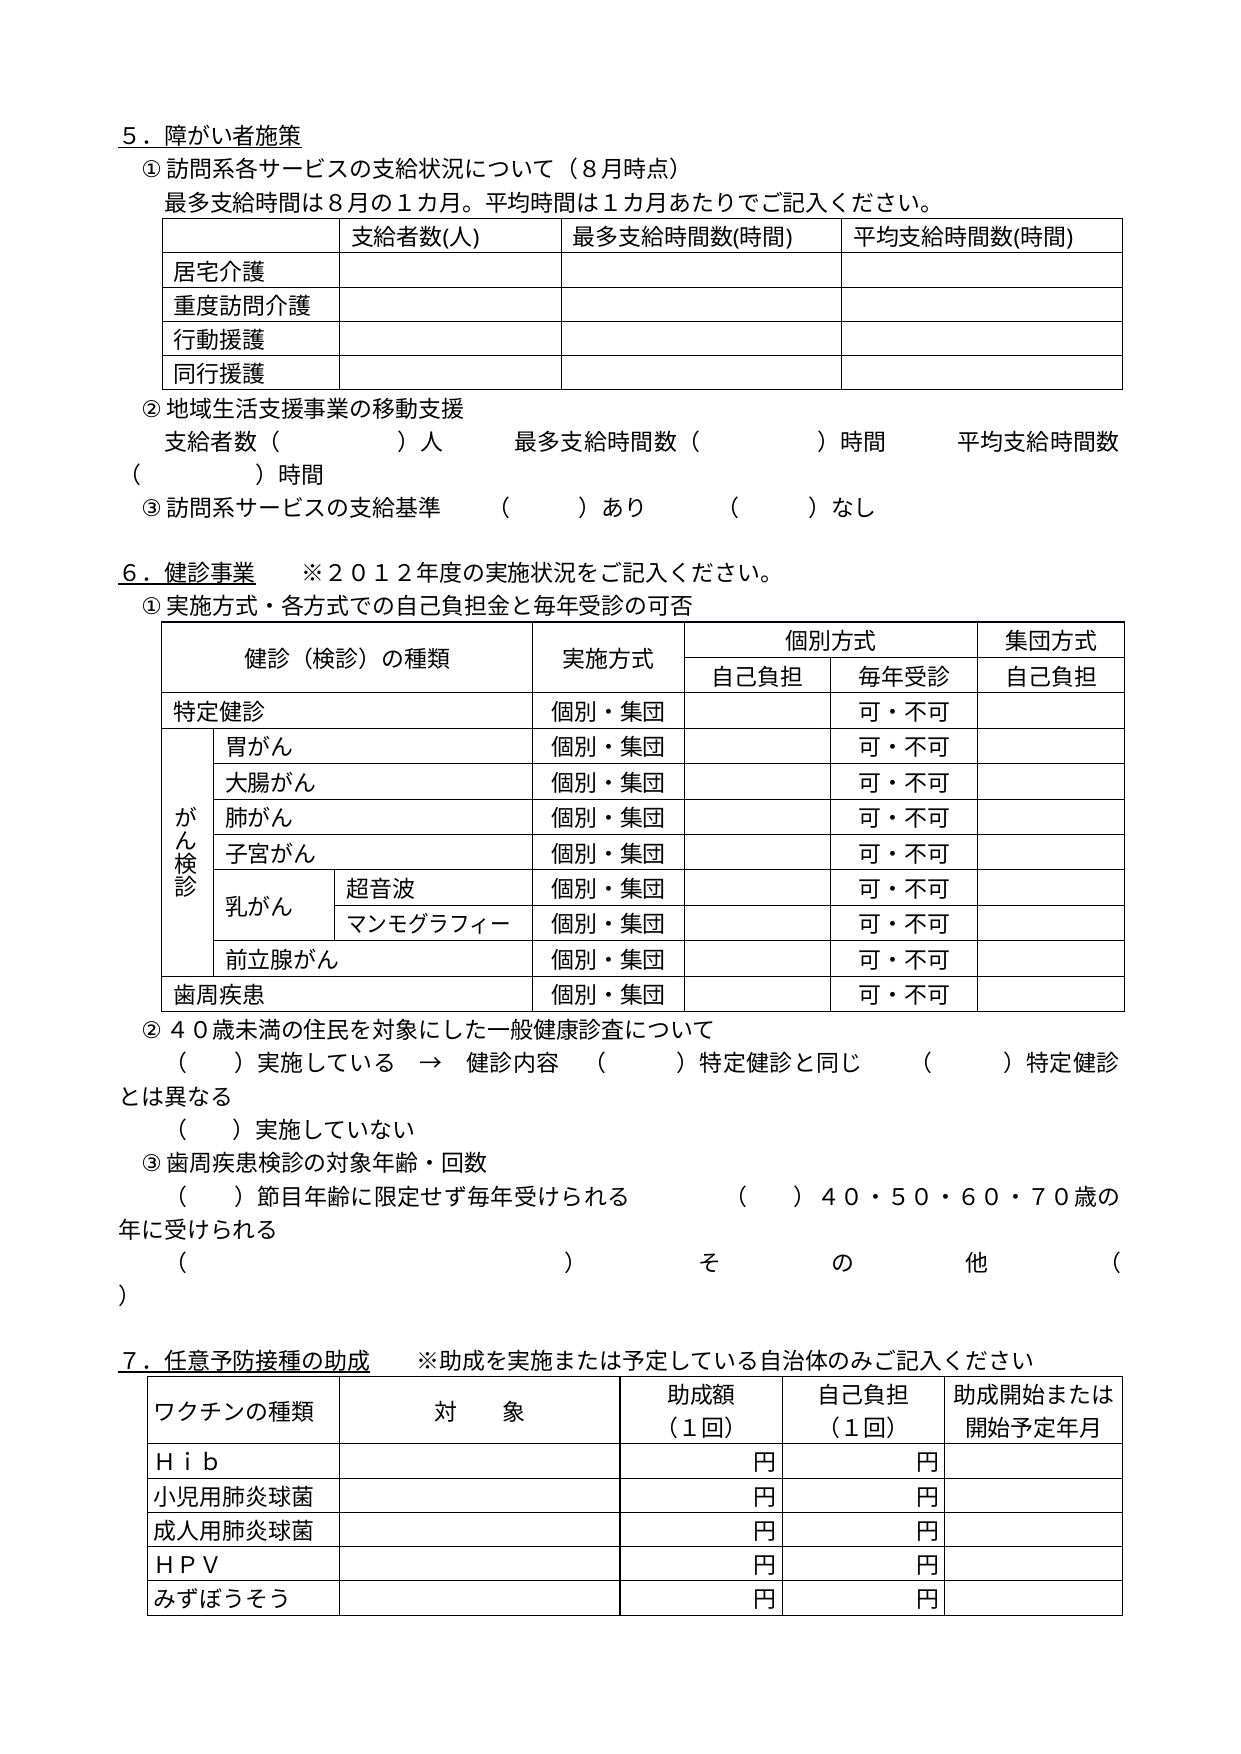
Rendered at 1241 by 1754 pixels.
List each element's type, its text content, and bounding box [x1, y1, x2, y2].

text ６．健診事業 ※２０１２年度の実施状況をご記入ください。 [118, 555, 1122, 588]
table_cell 可・不可 [831, 906, 977, 940]
table_cell マンモグラフィー [335, 906, 532, 940]
table_cell 可・不可 [831, 764, 977, 798]
table_header 集団方式 [978, 623, 1124, 657]
table_cell 個別・集団 [533, 764, 684, 798]
table_cell [978, 870, 1124, 905]
table_cell 肺がん [214, 800, 532, 834]
table_cell 可・不可 [831, 835, 977, 869]
table_cell 前立腺がん [214, 941, 532, 976]
table_cell [842, 288, 1122, 321]
table_cell [562, 253, 841, 287]
table_cell [978, 764, 1124, 798]
table_cell [945, 1479, 1122, 1512]
table_cell 個別・集団 [533, 729, 684, 763]
table_cell 自己負担 [978, 658, 1124, 692]
table_cell [945, 1444, 1122, 1477]
table_cell [340, 1547, 619, 1580]
table_header 健診（検診）の種類 [162, 623, 532, 692]
text ①実施方式・各方式での自己負担金と毎年受診の可否 [118, 588, 1122, 621]
table_cell [340, 1581, 619, 1614]
table_cell [340, 1513, 619, 1546]
table_cell [978, 977, 1124, 1011]
text ②地域生活支援事業の移動支援 [141, 390, 1122, 424]
table_cell [685, 835, 830, 869]
table_cell 居宅介護 [163, 253, 339, 287]
table_cell 可・不可 [831, 941, 977, 976]
text ７．任意予防接種の助成 ※助成を実施または予定している自治体のみご記入ください [118, 1342, 1122, 1376]
text 支給者数（ ）人 最多支給時間数（ ）時間 平均支給時間数（ ）時間 [118, 424, 1122, 490]
table_cell 可・不可 [831, 693, 977, 728]
text （ ）その他（ ） [118, 1245, 1122, 1311]
table_cell 自己負担 [685, 658, 830, 692]
table_header [163, 219, 339, 252]
table_cell [562, 288, 841, 321]
table_cell 子宮がん [214, 835, 532, 869]
table_cell 成人用肺炎球菌 [148, 1513, 339, 1546]
text 最多支給時間は８月の１カ月。平均時間は１カ月あたりでご記入ください。 [164, 185, 1122, 218]
table_cell 歯周疾患 [162, 977, 532, 1011]
table_cell 円 [783, 1547, 944, 1580]
table_cell [945, 1581, 1122, 1614]
table_cell 小児用肺炎球菌 [148, 1479, 339, 1512]
table_header 助成開始または開始予定年月 [945, 1377, 1122, 1443]
table_cell [685, 941, 830, 976]
table_cell 円 [621, 1547, 782, 1580]
table_cell 可・不可 [831, 977, 977, 1011]
table_header 最多支給時間数(時間) [562, 219, 841, 252]
table_cell ＨＰＶ [148, 1547, 339, 1580]
table_cell [340, 253, 561, 287]
table_header ワクチンの種類 [148, 1377, 339, 1443]
table_cell [562, 356, 841, 389]
table_cell [978, 941, 1124, 976]
table_header 助成額 （１回） [621, 1377, 782, 1443]
table_header 実施方式 [533, 623, 684, 692]
text ③歯周疾患検診の対象年齢・回数 [118, 1145, 1122, 1178]
table_cell 円 [621, 1444, 782, 1477]
table_cell 同行援護 [163, 356, 339, 389]
text ③訪問系サービスの支給基準 （ ）あり （ ）なし [141, 490, 1122, 523]
text （ ）実施していない [118, 1112, 1122, 1145]
table_cell 個別・集団 [533, 906, 684, 940]
table_cell 超音波 [335, 870, 532, 905]
text （ ）実施している → 健診内容 （ ）特定健診と同じ （ ）特定健診とは異なる [118, 1045, 1122, 1112]
table_cell [685, 729, 830, 763]
table_cell [340, 322, 561, 355]
table_cell [340, 288, 561, 321]
table_cell がん検診 [162, 729, 213, 976]
table_cell [978, 906, 1124, 940]
table_cell [340, 1444, 619, 1477]
table_cell 個別・集団 [533, 693, 684, 728]
table_cell 円 [783, 1513, 944, 1546]
table_cell [340, 356, 561, 389]
table_cell 行動援護 [163, 322, 339, 355]
table_cell [842, 356, 1122, 389]
text ５．障がい者施策 [118, 118, 1122, 151]
table_header 個別方式 [685, 623, 977, 657]
table_cell [978, 835, 1124, 869]
table_cell 胃がん [214, 729, 532, 763]
table_cell 可・不可 [831, 729, 977, 763]
table_cell 円 [621, 1581, 782, 1614]
text ②４０歳未満の住民を対象にした一般健康診査について [118, 1012, 1122, 1045]
table_header 支給者数(人) [340, 219, 561, 252]
table_cell [978, 693, 1124, 728]
table_cell [685, 764, 830, 798]
table_cell 乳がん [214, 870, 334, 940]
table_cell 個別・集団 [533, 800, 684, 834]
table_cell [945, 1513, 1122, 1546]
table_cell 円 [621, 1479, 782, 1512]
table_header 平均支給時間数(時間) [842, 219, 1122, 252]
text ①訪問系各サービスの支給状況について（８月時点） [141, 151, 1122, 185]
table_cell 大腸がん [214, 764, 532, 798]
table_cell [562, 322, 841, 355]
table_cell [945, 1547, 1122, 1580]
table_header 対 象 [340, 1377, 619, 1443]
table_header 自己負担 （１回） [783, 1377, 944, 1443]
table_cell Ｈｉｂ [148, 1444, 339, 1477]
table_cell 円 [621, 1513, 782, 1546]
table_cell 個別・集団 [533, 835, 684, 869]
table_cell 円 [783, 1479, 944, 1512]
table_cell 円 [783, 1581, 944, 1614]
table_cell 重度訪問介護 [163, 288, 339, 321]
text （ ）節目年齢に限定せず毎年受けられる （ ）４０・５０・６０・７０歳の年に受けられる [118, 1178, 1122, 1245]
table_cell 個別・集団 [533, 870, 684, 905]
table_cell [685, 800, 830, 834]
table_cell みずぼうそう [148, 1581, 339, 1614]
table_cell [685, 977, 830, 1011]
table_cell 可・不可 [831, 870, 977, 905]
table_cell [842, 322, 1122, 355]
table_cell [340, 1479, 619, 1512]
table_cell 毎年受診 [831, 658, 977, 692]
table_cell 個別・集団 [533, 977, 684, 1011]
table_cell 円 [783, 1444, 944, 1477]
table_cell [842, 253, 1122, 287]
table_cell [685, 906, 830, 940]
table_cell 特定健診 [162, 693, 532, 728]
table_cell [685, 870, 830, 905]
table_cell [978, 800, 1124, 834]
table_cell 可・不可 [831, 800, 977, 834]
table_cell 個別・集団 [533, 941, 684, 976]
table_cell [685, 693, 830, 728]
table_cell [978, 729, 1124, 763]
